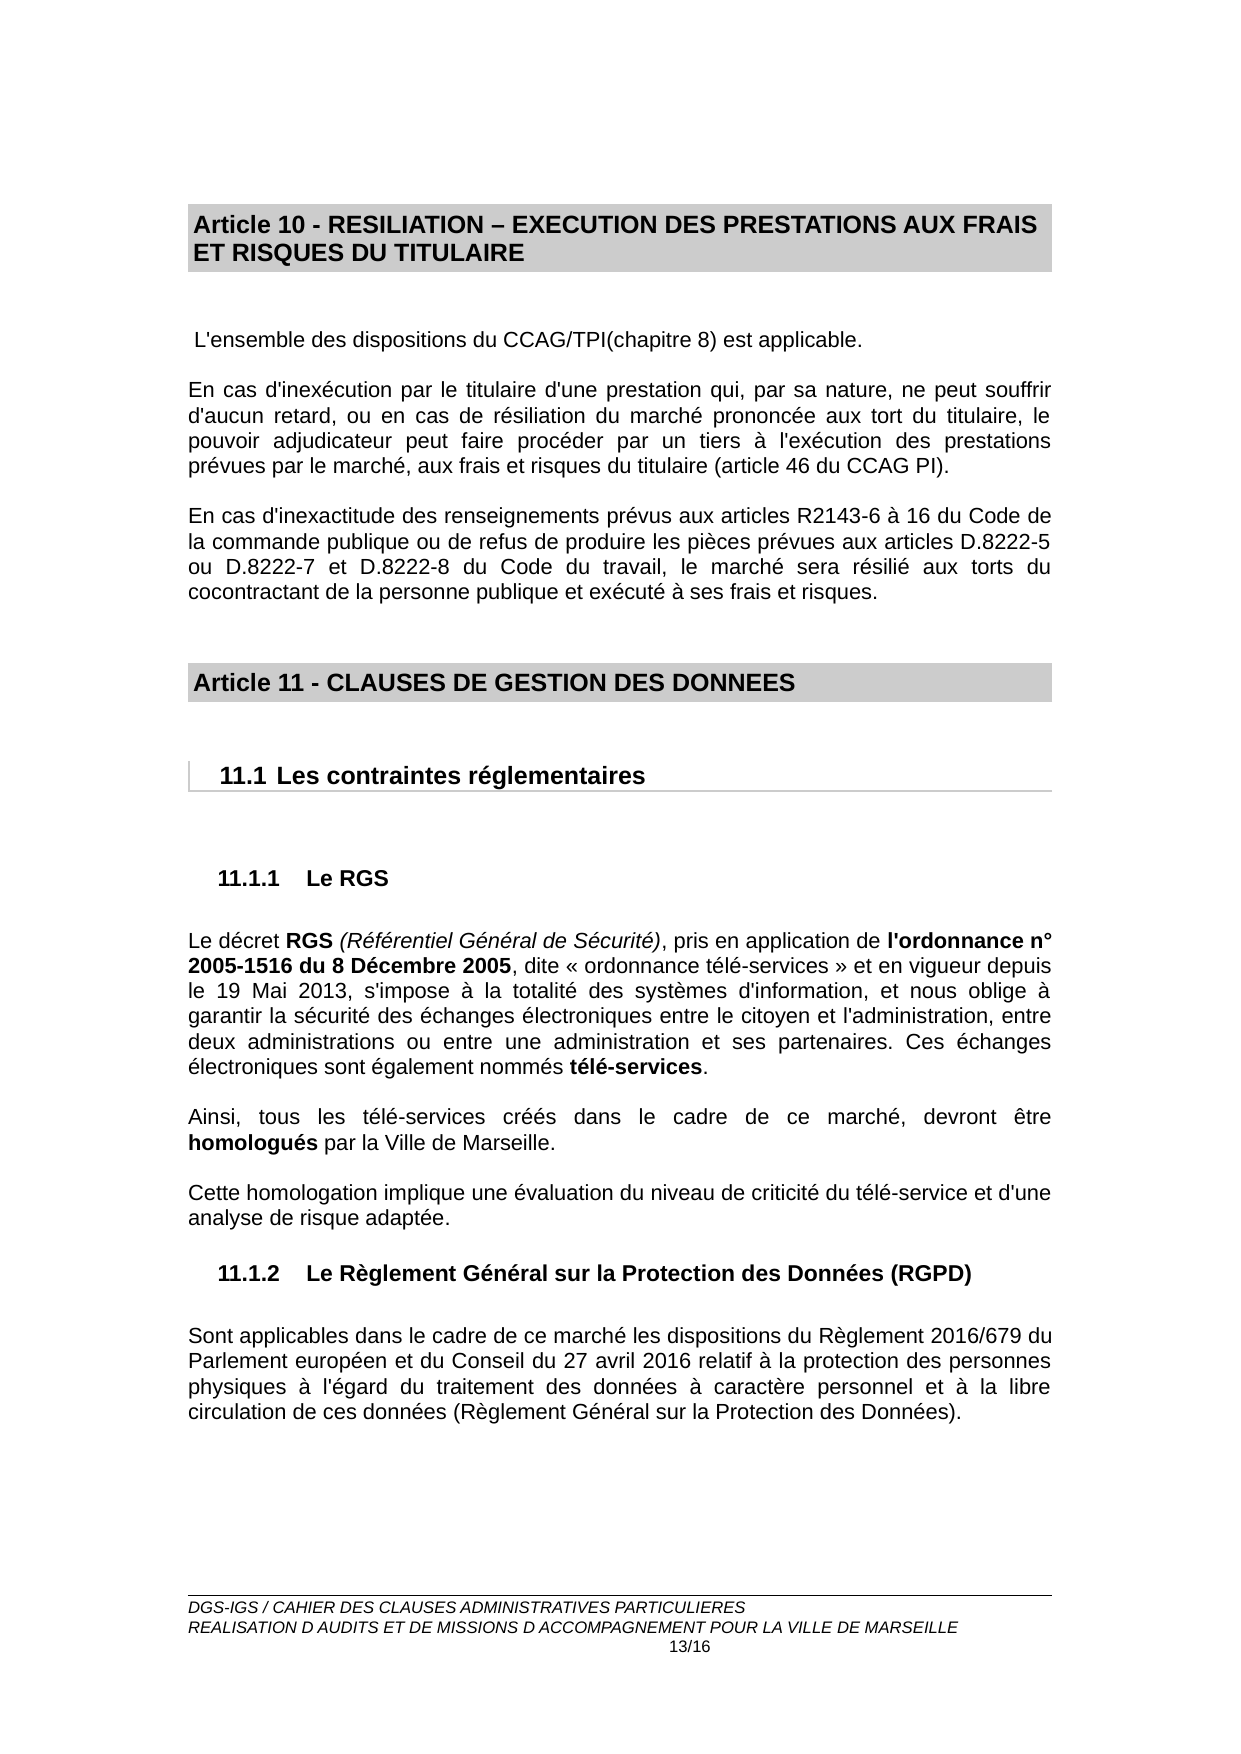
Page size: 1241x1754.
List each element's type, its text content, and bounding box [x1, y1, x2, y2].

text Ainsi, tous les télé-services créés dans le cadre de ce marché, devront être homologués par la Ville de Marseille. [188, 1104, 1052, 1155]
text Cette homologation implique une évaluation du niveau de criticité du télé-service et d'une analyse de risque adaptée. [188, 1180, 1052, 1230]
text Le décret RGS (Référentiel Général de Sécurité), pris en application de l'ordonnance n° 2005-1516 du 8 Décembre 2005, dite « ordonnance télé-services » et en vigueur depuis le 19 Mai 2013, s'impose à la totalité des systèmes d'information, et nous oblige à garantir la sécurité des échanges électroniques entre le citoyen et l'administration, entre deux administrations ou entre une administration et ses partenaires. Ces échanges électroniques sont également nommés télé-services. [188, 928, 1052, 1079]
subtitle Les contraintes réglementaires [190, 761, 1052, 790]
subtitle RESILIATION – EXECUTION DES PRESTATIONS AUX FRAIS ET RISQUES DU TITULAIRE [190, 207, 1050, 270]
text L'ensemble des dispositions du CCAG/TPI(chapitre 8) est applicable. [188, 327, 1052, 352]
text En cas d'inexécution par le titulaire d'une prestation qui, par sa nature, ne peut souffrir d'aucun retard, ou en cas de résiliation du marché prononcée aux tort du titulaire, le pouvoir adjudicateur peut faire procéder par un tiers à l'exécution des prestations prévues par le marché, aux frais et risques du titulaire (article 46 du CCAG PI). [188, 377, 1052, 478]
text Sont applicables dans le cadre de ce marché les dispositions du Règlement 2016/679 du Parlement européen et du Conseil du 27 avril 2016 relatif à la protection des personnes physiques à l'égard du traitement des données à caractère personnel et à la libre circulation de ces données (Règlement Général sur la Protection des Données). [188, 1323, 1052, 1424]
text En cas d'inexactitude des renseignements prévus aux articles R2143-6 à 16 du Code de la commande publique ou de refus de produire les pièces prévues aux articles D.8222-5 ou D.8222-7 et D.8222-8 du Code du travail, le marché sera résilié aux torts du cocontractant de la personne publique et exécuté à ses frais et risques. [188, 503, 1052, 604]
subtitle Le Règlement Général sur la Protection des Données (RGPD) [188, 1260, 1052, 1286]
subtitle Le RGS [188, 864, 1052, 891]
subtitle CLAUSES DE GESTION DES DONNEES [190, 666, 1050, 700]
